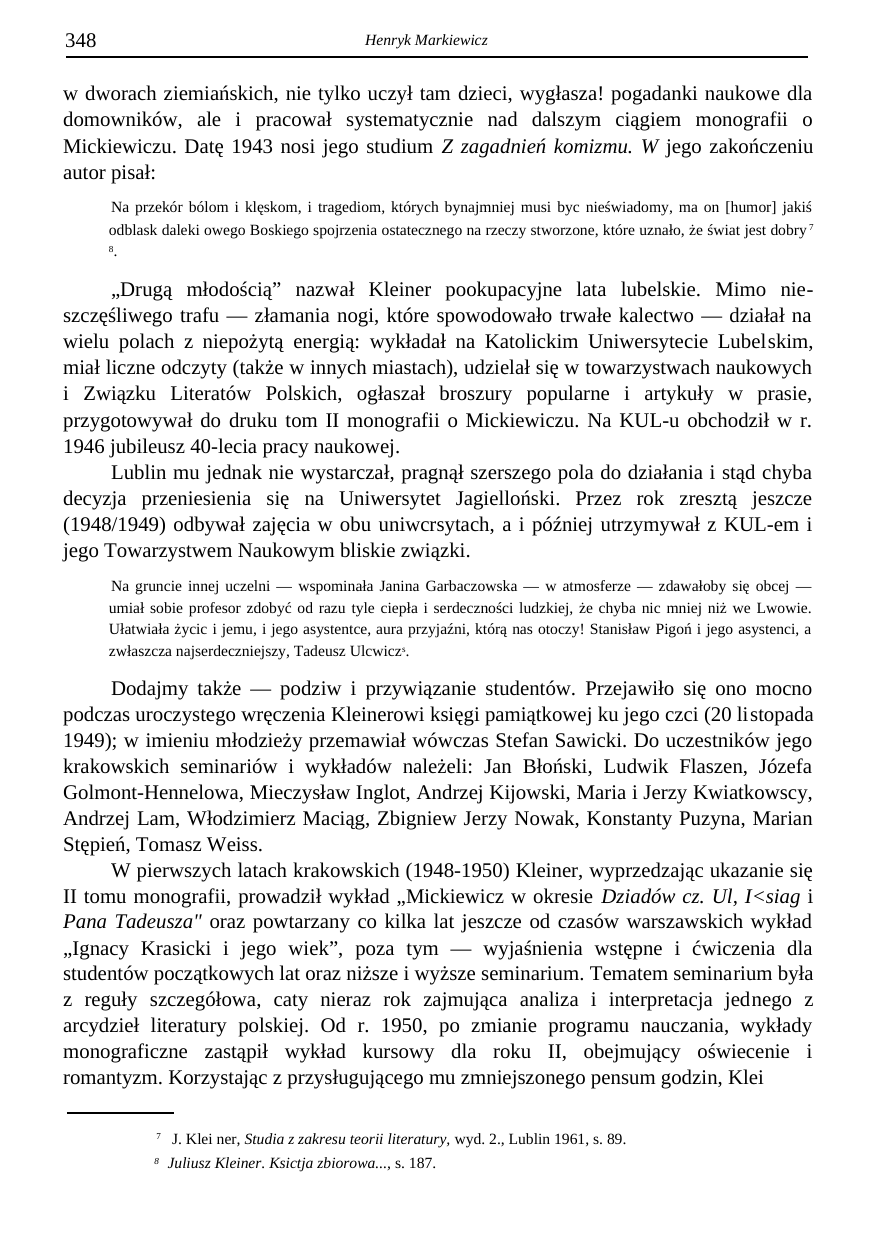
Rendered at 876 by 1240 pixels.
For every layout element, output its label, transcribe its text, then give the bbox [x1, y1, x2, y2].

text 348 [65, 28, 103, 52]
text Dodajmy także — podziw i przywiązanie studentów. Przejawiło się ono mocno podczas uroczystego wręczenia Kleinerowi księgi pamiątkowej ku jego czci (20 li­stopada 1949); w imieniu młodzieży przemawiał wówczas Stefan Sawicki. Do uczestników jego krakowskich seminariów i wykładów należeli: Jan Błoński, Ludwik Flaszen, Józefa Golmont-Hennelowa, Mieczysław Inglot, Andrzej Kijowski, Maria i Jerzy Kwiatkowscy, Andrzej Lam, Włodzimierz Maciąg, Zbigniew Jerzy Nowak, Konstanty Puzyna, Marian Stępień, Tomasz Weiss. [63, 676, 813, 856]
text 7 J. Klei ner, Studia z zakresu teorii literatury, wyd. 2., Lublin 1961, s. 89. [108, 1130, 658, 1148]
text Lublin mu jednak nie wystarczał, pragnął szerszego pola do działania i stąd chyba decyzja przeniesienia się na Uniwersytet Jagielloński. Przez rok zresztą jeszcze (1948/1949) odbywał zajęcia w obu uniwcrsytach, a i później utrzymywał z KUL-em i jego Towarzystwem Naukowym bliskie związki. [63, 460, 813, 562]
text W pierwszych latach krakowskich (1948-1950) Kleiner, wyprzedzając ukazanie się II tomu monografii, prowadził wykład „Mickiewicz w okresie Dziadów cz. Ul, I<siag i Pana Tadeusza" oraz powtarzany co kilka lat jeszcze od czasów warszawskich wykład „Ignacy Krasicki i jego wiek”, poza tym — wyjaśnienia wstępne i ćwiczenia dla studentów początkowych lat oraz niższe i wyższe seminarium. Tematem semina­rium była z reguły szczegółowa, caty nieraz rok zajmująca analiza i interpretacja jed­nego z arcydzieł literatury polskiej. Od r. 1950, po zmianie programu nauczania, wykłady monograficzne zastąpił wykład kursowy dla roku II, obejmujący oświecenie i romantyzm. Korzystając z przysługującego mu zmniejszonego pensum godzin, Klei­ [63, 858, 813, 1089]
text Na gruncie innej uczelni — wspominała Janina Garbaczowska — w atmosferze — zdawałoby się obcej — umiał sobie profesor zdobyć od razu tyle ciepła i serdeczności ludzkiej, że chyba nic mniej niż we Lwowie. Ułatwiała życic i jemu, i jego asystentce, aura przyjaźni, którą nas otoczy! Stanisław Pigoń i jego asystenci, a zwłaszcza najserdeczniejszy, Tadeusz Ulcwiczs. [109, 577, 813, 660]
text Na przekór bólom i klęskom, i tragediom, których bynajmniej musi byc nieświadomy, ma on [humor] jakiś odblask daleki owego Boskiego spojrzenia ostatecznego na rzeczy stworzone, które uznało, że świat jest dobry7 8. [109, 198, 813, 260]
text Henryk Markiewicz [365, 31, 507, 49]
text w dworach ziemiańskich, nie tylko uczył tam dzieci, wygłasza! pogadanki naukowe dla domowników, ale i pracował systematycznie nad dalszym ciągiem monografii o Mickiewiczu. Datę 1943 nosi jego studium Z zagadnień komizmu. W jego zakończeniu autor pisał: [63, 81, 813, 184]
text 8 Juliusz Kleiner. Ksictja zbiorowa..., s. 187. [108, 1154, 658, 1172]
text „Drugą młodością” nazwał Kleiner pookupacyjne lata lubelskie. Mimo nie­szczęśliwego trafu — złamania nogi, które spowodowało trwałe kalectwo — działał na wielu polach z niepożytą energią: wykładał na Katolickim Uniwersytecie Lubel­skim, miał liczne odczyty (także w innych miastach), udzielał się w towarzystwach naukowych i Związku Literatów Polskich, ogłaszał broszury popularne i artykuły w prasie, przygotowywał do druku tom II monografii o Mickiewiczu. Na KUL-u obchodził w r. 1946 jubileusz 40-lecia pracy naukowej. [63, 277, 813, 458]
